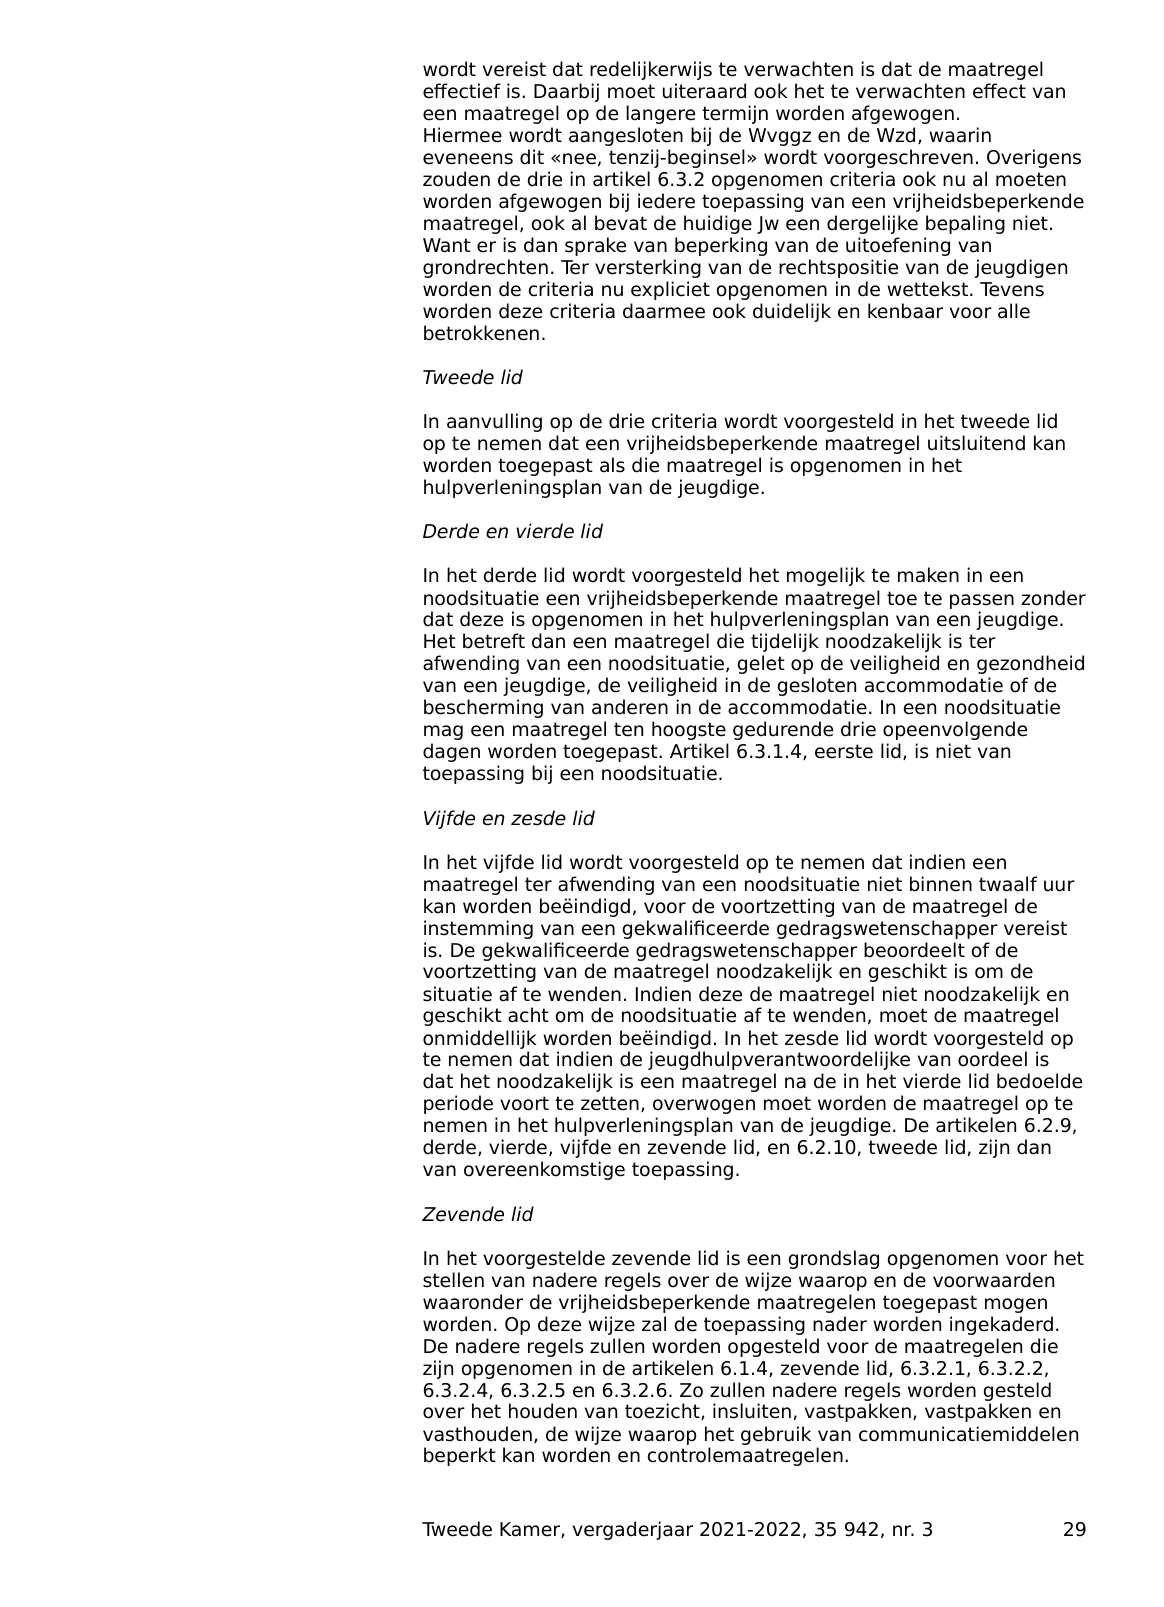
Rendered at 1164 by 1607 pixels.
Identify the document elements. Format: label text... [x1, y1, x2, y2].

subtitle Tweede lid [422, 367, 1087, 389]
text In het vijfde lid wordt voorgesteld op te nemen dat indien een maatregel ter afwending van een noodsituatie niet binnen twaalf uur kan worden beëindigd, voor de voortzetting van de maatregel de instemming van een gekwalificeerde gedragswetenschapper vereist is. De gekwalificeerde gedragswetenschapper beoordeelt of de voortzetting van de maatregel noodzakelijk en geschikt is om de situatie af te wenden. Indien deze de maatregel niet noodzakelijk en geschikt acht om de noodsituatie af te wenden, moet de maatregel onmiddellijk worden beëindigd. In het zesde lid wordt voorgesteld op te nemen dat indien de jeugdhulpverantwoordelijke van oordeel is dat het noodzakelijk is een maatregel na de in het vierde lid bedoelde periode voort te zetten, overwogen moet worden de maatregel op te nemen in het hulpverleningsplan van de jeugdige. De artikelen 6.2.9, derde, vierde, vijfde en zevende lid, en 6.2.10, tweede lid, zijn dan van overeenkomstige toepassing. [422, 852, 1087, 1181]
text In het derde lid wordt voorgesteld het mogelijk te maken in een noodsituatie een vrijheidsbeperkende maatregel toe te passen zonder dat deze is opgenomen in het hulpverleningsplan van een jeugdige. Het betreft dan een maatregel die tijdelijk noodzakelijk is ter afwending van een noodsituatie, gelet op de veiligheid en gezondheid van een jeugdige, de veiligheid in de gesloten accommodatie of de bescherming van anderen in de accommodatie. In een noodsituatie mag een maatregel ten hoogste gedurende drie opeenvolgende dagen worden toegepast. Artikel 6.3.1.4, eerste lid, is niet van toepassing bij een noodsituatie. [422, 565, 1087, 785]
text In het voorgestelde zevende lid is een grondslag opgenomen voor het stellen van nadere regels over de wijze waarop en de voorwaarden waaronder de vrijheidsbeperkende maatregelen toegepast mogen worden. Op deze wijze zal de toepassing nader worden ingekaderd. De nadere regels zullen worden opgesteld voor de maatregelen die zijn opgenomen in de artikelen 6.1.4, zevende lid, 6.3.2.1, 6.3.2.2, 6.3.2.4, 6.3.2.5 en 6.3.2.6. Zo zullen nadere regels worden gesteld over het houden van toezicht, insluiten, vastpakken, vastpakken en vasthouden, de wijze waarop het gebruik van communicatiemiddelen beperkt kan worden en controlemaatregelen. [422, 1248, 1087, 1467]
subtitle Derde en vierde lid [422, 521, 1087, 543]
subtitle Zevende lid [422, 1203, 1087, 1225]
text In aanvulling op de drie criteria wordt voorgesteld in het tweede lid op te nemen dat een vrijheidsbeperkende maatregel uitsluitend kan worden toegepast als die maatregel is opgenomen in het hulpverleningsplan van de jeugdige. [422, 411, 1087, 499]
text Hiermee wordt aangesloten bij de Wvggz en de Wzd, waarin eveneens dit «nee, tenzij-beginsel» wordt voorgeschreven. Overigens zouden de drie in artikel 6.3.2 opgenomen criteria ook nu al moeten worden afgewogen bij iedere toepassing van een vrijheidsbeperkende maatregel, ook al bevat de huidige Jw een dergelijke bepaling niet. Want er is dan sprake van beperking van de uitoefening van grondrechten. Ter versterking van de rechtspositie van de jeugdigen worden de criteria nu expliciet opgenomen in de wettekst. Tevens worden deze criteria daarmee ook duidelijk en kenbaar voor alle betrokkenen. [422, 125, 1087, 345]
text wordt vereist dat redelijkerwijs te verwachten is dat de maatregel effectief is. Daarbij moet uiteraard ook het te verwachten effect van een maatregel op de langere termijn worden afgewogen. [422, 59, 1087, 125]
subtitle Vijfde en zesde lid [422, 807, 1087, 829]
